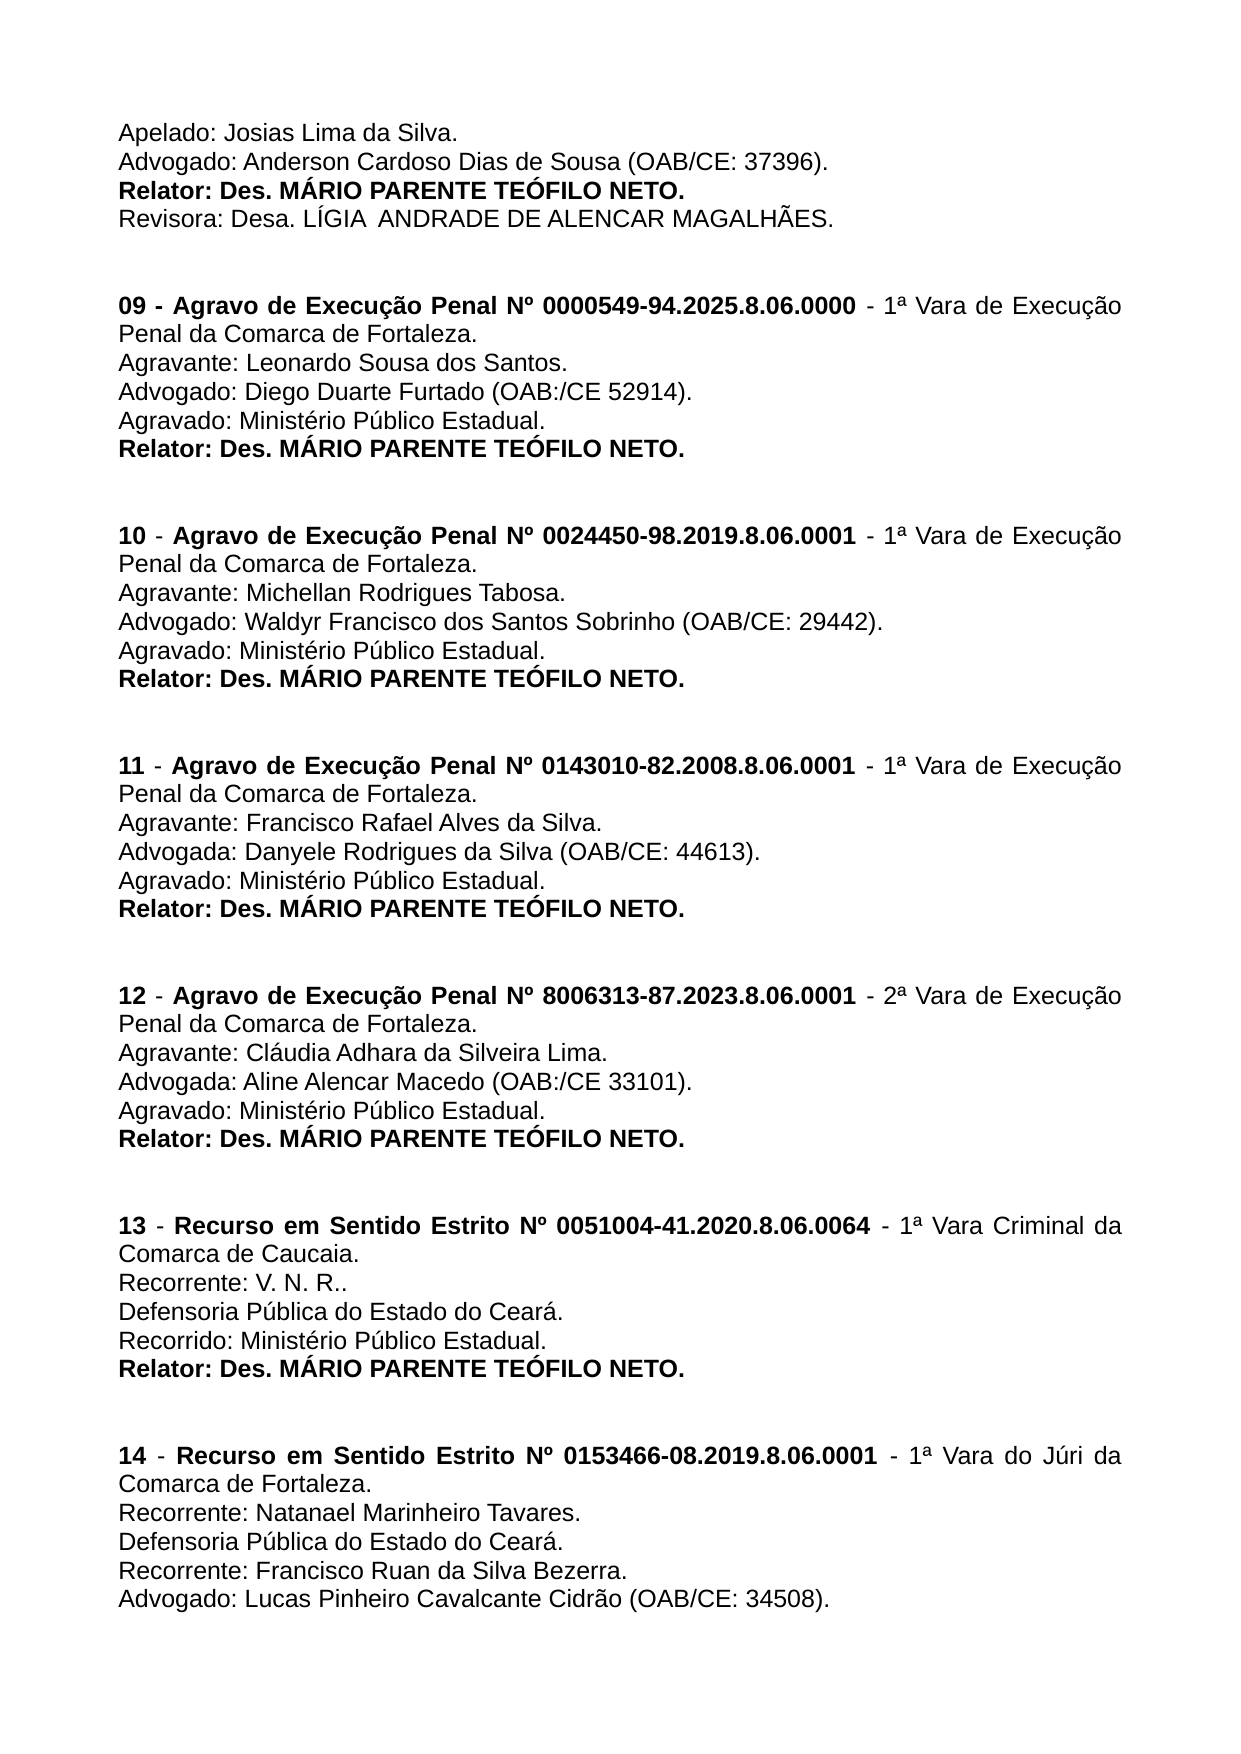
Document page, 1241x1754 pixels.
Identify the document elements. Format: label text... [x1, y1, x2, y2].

text Advogado: Lucas Pinheiro Cavalcante Cidrão (OAB/CE: 34508). [118, 1584, 1122, 1613]
text Agravado: Ministério Público Estadual. [118, 866, 1122, 894]
text Agravante: Leonardo Sousa dos Santos. [118, 348, 1122, 377]
text Agravado: Ministério Público Estadual. [118, 1096, 1122, 1124]
text Advogada: Aline Alencar Macedo (OAB:/CE 33101). [118, 1067, 1122, 1096]
text 12 - Agravo de Execução Penal Nº 8006313-87.2023.8.06.0001 - 2ª Vara de Execução Penal da Comarca de Fortaleza. [118, 981, 1122, 1038]
text Recorrente: V. N. R.. [118, 1268, 1122, 1297]
text Defensoria Pública do Estado do Ceará. [118, 1527, 1122, 1556]
text 11 - Agravo de Execução Penal Nº 0143010-82.2008.8.06.0001 - 1ª Vara de Execução Penal da Comarca de Fortaleza. [118, 751, 1122, 808]
text Defensoria Pública do Estado do Ceará. [118, 1297, 1122, 1326]
text Agravante: Cláudia Adhara da Silveira Lima. [118, 1038, 1122, 1067]
text Advogado: Anderson Cardoso Dias de Sousa (OAB/CE: 37396). [118, 147, 1122, 176]
text Agravante: Francisco Rafael Alves da Silva. [118, 808, 1122, 837]
text Relator: Des. MÁRIO PARENTE TEÓFILO NETO. [118, 664, 1122, 693]
text Agravante: Michellan Rodrigues Tabosa. [118, 578, 1122, 607]
text Agravado: Ministério Público Estadual. [118, 636, 1122, 664]
text Relator: Des. MÁRIO PARENTE TEÓFILO NETO. [118, 434, 1122, 463]
text Advogado: Waldyr Francisco dos Santos Sobrinho (OAB/CE: 29442). [118, 607, 1122, 636]
text 09 - Agravo de Execução Penal Nº 0000549-94.2025.8.06.0000 - 1ª Vara de Execução Penal da Comarca de Fortaleza. [118, 291, 1122, 348]
text Relator: Des. MÁRIO PARENTE TEÓFILO NETO. [118, 894, 1122, 923]
text Advogado: Diego Duarte Furtado (OAB:/CE 52914). [118, 377, 1122, 406]
text Recorrente: Francisco Ruan da Silva Bezerra. [118, 1556, 1122, 1584]
text 10 - Agravo de Execução Penal Nº 0024450-98.2019.8.06.0001 - 1ª Vara de Execução Penal da Comarca de Fortaleza. [118, 521, 1122, 578]
text Relator: Des. MÁRIO PARENTE TEÓFILO NETO. [118, 1354, 1122, 1383]
text Relator: Des. MÁRIO PARENTE TEÓFILO NETO. [118, 1124, 1122, 1153]
text Agravado: Ministério Público Estadual. [118, 406, 1122, 434]
text Recorrente: Natanael Marinheiro Tavares. [118, 1498, 1122, 1527]
text 13 - Recurso em Sentido Estrito Nº 0051004-41.2020.8.06.0064 - 1ª Vara Criminal da Comarca de Caucaia. [118, 1211, 1122, 1268]
text Revisora: Desa. LÍGIA ANDRADE DE ALENCAR MAGALHÃES. [118, 204, 1122, 233]
text Relator: Des. MÁRIO PARENTE TEÓFILO NETO. [118, 176, 1122, 204]
text Advogada: Danyele Rodrigues da Silva (OAB/CE: 44613). [118, 837, 1122, 866]
text Recorrido: Ministério Público Estadual. [118, 1326, 1122, 1354]
text Apelado: Josias Lima da Silva. [118, 118, 1122, 147]
text 14 - Recurso em Sentido Estrito Nº 0153466-08.2019.8.06.0001 - 1ª Vara do Júri da Comarca de Fortaleza. [118, 1441, 1122, 1498]
